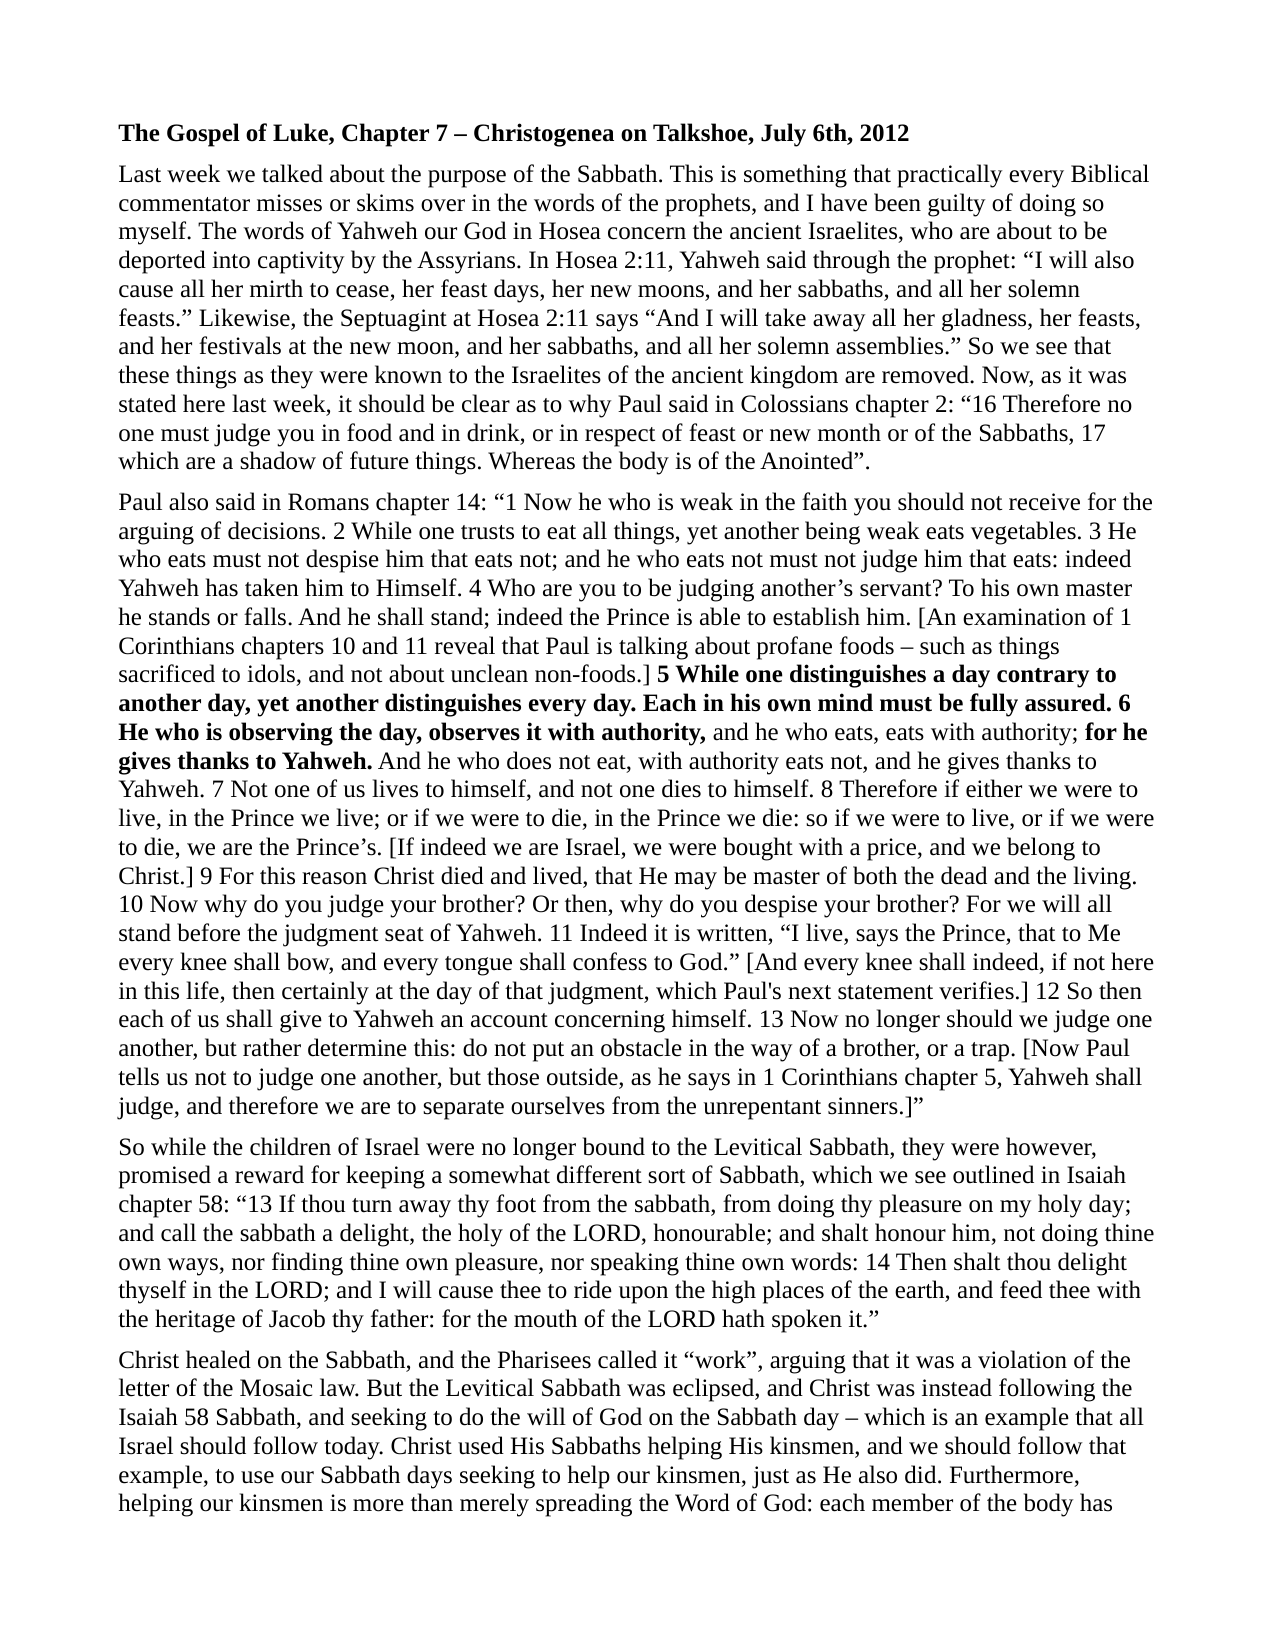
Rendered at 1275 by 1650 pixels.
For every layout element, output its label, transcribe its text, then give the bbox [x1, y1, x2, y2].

text Last week we talked about the purpose of the Sabbath. This is something that practically every Biblical commentator misses or skims over in the words of the prophets, and I have been guilty of doing so myself. The words of Yahweh our God in Hosea concern the ancient Israelites, who are about to be deported into captivity by the Assyrians. In Hosea 2:11, Yahweh said through the prophet: “I will also cause all her mirth to cease, her feast days, her new moons, and her sabbaths, and all her solemn feasts.” Likewise, the Septuagint at Hosea 2:11 says “And I will take away all her gladness, her feasts, and her festivals at the new moon, and her sabbaths, and all her solemn assemblies.” So we see that these things as they were known to the Israelites of the ancient kingdom are removed. Now, as it was stated here last week, it should be clear as to why Paul said in Colossians chapter 2: “16 Therefore no one must judge you in food and in drink, or in respect of feast or new month or of the Sabbaths, 17 which are a shadow of future things. Whereas the body is of the Anointed”. [118, 159, 1157, 475]
text Paul also said in Romans chapter 14: “1 Now he who is weak in the faith you should not receive for the arguing of decisions. 2 While one trusts to eat all things, yet another being weak eats vegetables. 3 He who eats must not despise him that eats not; and he who eats not must not judge him that eats: indeed Yahweh has taken him to Himself. 4 Who are you to be judging another’s servant? To his own master he stands or falls. And he shall stand; indeed the Prince is able to establish him. [An examination of 1 Corinthians chapters 10 and 11 reveal that Paul is talking about profane foods – such as things sacrificed to idols, and not about unclean non-foods.] 5 While one distinguishes a day contrary to another day, yet another distinguishes every day. Each in his own mind must be fully assured. 6 He who is observing the day, observes it with authority, and he who eats, eats with authority; for he gives thanks to Yahweh. And he who does not eat, with authority eats not, and he gives thanks to Yahweh. 7 Not one of us lives to himself, and not one dies to himself. 8 Therefore if either we were to live, in the Prince we live; or if we were to die, in the Prince we die: so if we were to live, or if we were to die, we are the Prince’s. [If indeed we are Israel, we were bought with a price, and we belong to Christ.] 9 For this reason Christ died and lived, that He may be master of both the dead and the living. 10 Now why do you judge your brother? Or then, why do you despise your brother? For we will all stand before the judgment seat of Yahweh. 11 Indeed it is written, “I live, says the Prince, that to Me every knee shall bow, and every tongue shall confess to God.” [And every knee shall indeed, if not here in this life, then certainly at the day of that judgment, which Paul's next statement verifies.] 12 So then each of us shall give to Yahweh an account concerning himself. 13 Now no longer should we judge one another, but rather determine this: do not put an obstacle in the way of a brother, or a trap. [Now Paul tells us not to judge one another, but those outside, as he says in 1 Corinthians chapter 5, Yahweh shall judge, and therefore we are to separate ourselves from the unrepentant sinners.]” [118, 487, 1157, 1119]
text The Gospel of Luke, Chapter 7 – Christogenea on Talkshoe, July 6th, 2012 [118, 118, 1157, 147]
text Christ healed on the Sabbath, and the Pharisees called it “work”, arguing that it was a violation of the letter of the Mosaic law. But the Levitical Sabbath was eclipsed, and Christ was instead following the Isaiah 58 Sabbath, and seeking to do the will of God on the Sabbath day – which is an example that all Israel should follow today. Christ used His Sabbaths helping His kinsmen, and we should follow that example, to use our Sabbath days seeking to help our kinsmen, just as He also did. Furthermore, helping our kinsmen is more than merely spreading the Word of God: each member of the body has [118, 1345, 1157, 1517]
text So while the children of Israel were no longer bound to the Levitical Sabbath, they were however, promised a reward for keeping a somewhat different sort of Sabbath, which we see outlined in Isaiah chapter 58: “13 If thou turn away thy foot from the sabbath, from doing thy pleasure on my holy day; and call the sabbath a delight, the holy of the LORD, honourable; and shalt honour him, not doing thine own ways, nor finding thine own pleasure, nor speaking thine own words: 14 Then shalt thou delight thyself in the LORD; and I will cause thee to ride upon the high places of the earth, and feed thee with the heritage of Jacob thy father: for the mouth of the LORD hath spoken it.” [118, 1132, 1157, 1333]
